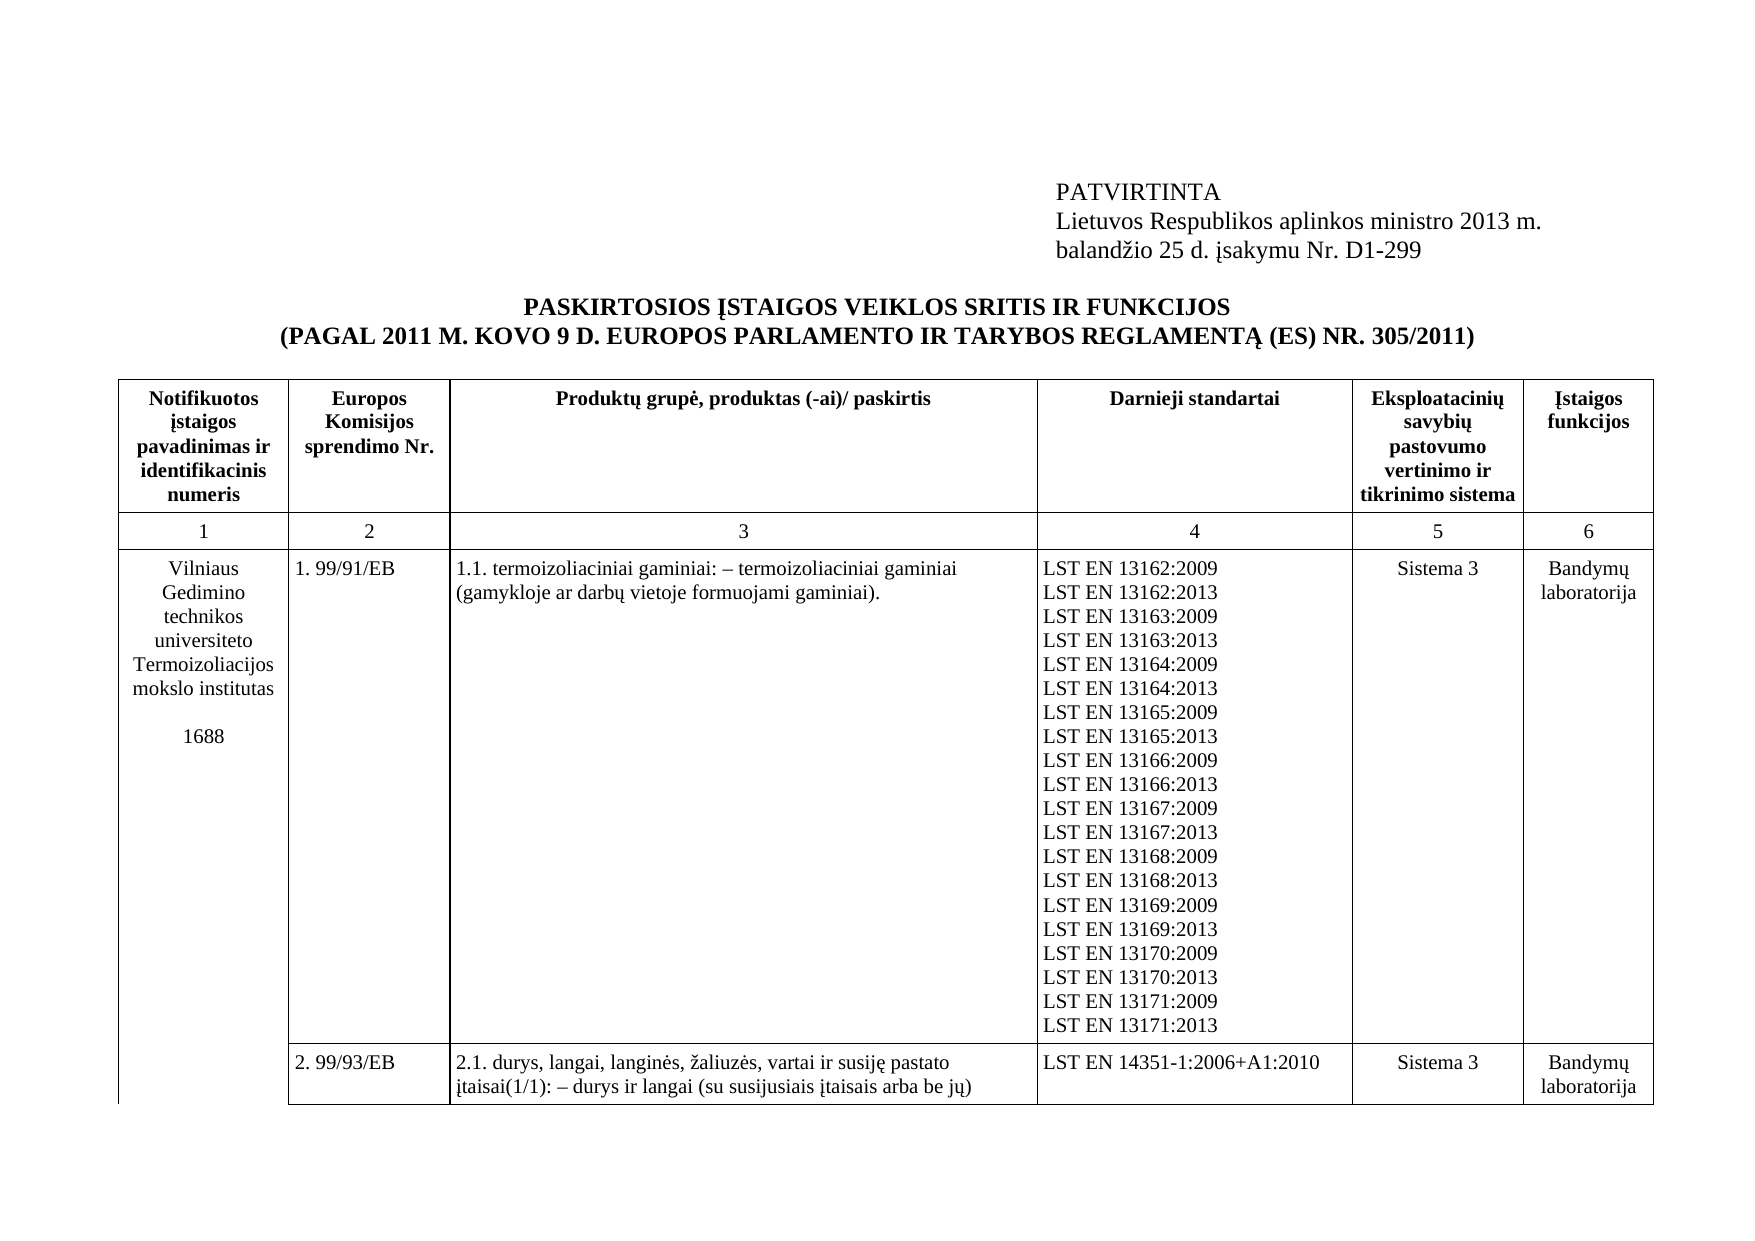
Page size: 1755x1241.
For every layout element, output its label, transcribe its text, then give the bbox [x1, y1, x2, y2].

table_cell 2. 99/93/EB [289, 1044, 449, 1104]
table_cell 2.1. durys, langai, langinės, žaliuzės, vartai ir susiję pastato įtaisai(1/1): – durys ir langai (su susijusiais įtaisais arba be jų) [451, 1044, 1037, 1104]
table_cell 2 [289, 513, 449, 549]
table_header Notifikuotos įstaigos pavadinimas ir identifikacinis numeris [119, 380, 288, 512]
table_cell 4 [1038, 513, 1352, 549]
table_header Eksploatacinių savybių pastovumo vertinimo ir tikrinimo sistema [1353, 380, 1523, 512]
table_cell LST EN 13162:2009 LST EN 13162:2013 LST EN 13163:2009 LST EN 13163:2013 LST EN 13164:2009 LST EN 13164:2013 LST EN 13165:2009 LST EN 13165:2013 LST EN 13166:2009 LST EN 13166:2013 LST EN 13167:2009 LST EN 13167:2013 LST EN 13168:2009 LST EN 13168:2013 LST EN 13169:2009 LST EN 13169:2013 LST EN 13170:2009 LST EN 13170:2013 LST EN 13171:2009 LST EN 13171:2013 [1038, 550, 1352, 1043]
table_cell Vilniaus Gedimino technikos universiteto Termoizoliacijos mokslo institutas 1688 [119, 550, 288, 1104]
table_cell 3 [451, 513, 1037, 549]
table_cell Bandymų laboratorija [1524, 550, 1653, 1043]
text PASKIRTOSIOS ĮSTAIGOS VEIKLOS SRITIS IR FUNKCIJOS [118, 292, 1636, 321]
table_cell 1.1. termoizoliaciniai gaminiai: – termoizoliaciniai gaminiai (gamykloje ar darbų vietoje formuojami gaminiai). [451, 550, 1037, 1043]
table_cell 1. 99/91/EB [289, 550, 449, 1043]
table_cell LST EN 14351-1:2006+A1:2010 [1038, 1044, 1352, 1104]
text PATVIRTINTA [1056, 177, 1636, 206]
table_header Darnieji standartai [1038, 380, 1352, 512]
text (PAGAL 2011 M. KOVO 9 D. EUROPOS PARLAMENTO IR TARYBOS REGLAMENTĄ (ES) Nr. 305/2011) [118, 321, 1636, 350]
table_cell Sistema 3 [1353, 1044, 1523, 1104]
table_header Produktų grupė, produktas (-ai)/ paskirtis [451, 380, 1037, 512]
text Lietuvos Respublikos aplinkos ministro 2013 m. balandžio 25 d. įsakymu Nr. D1-299 [1056, 206, 1636, 263]
table_header Europos Komisijos sprendimo Nr. [289, 380, 449, 512]
table_cell 6 [1524, 513, 1653, 549]
table_cell Bandymų laboratorija [1524, 1044, 1653, 1104]
table_cell 5 [1353, 513, 1523, 549]
table_cell Sistema 3 [1353, 550, 1523, 1043]
table_header Įstaigos funkcijos [1524, 380, 1653, 512]
table_cell 1 [119, 513, 288, 549]
